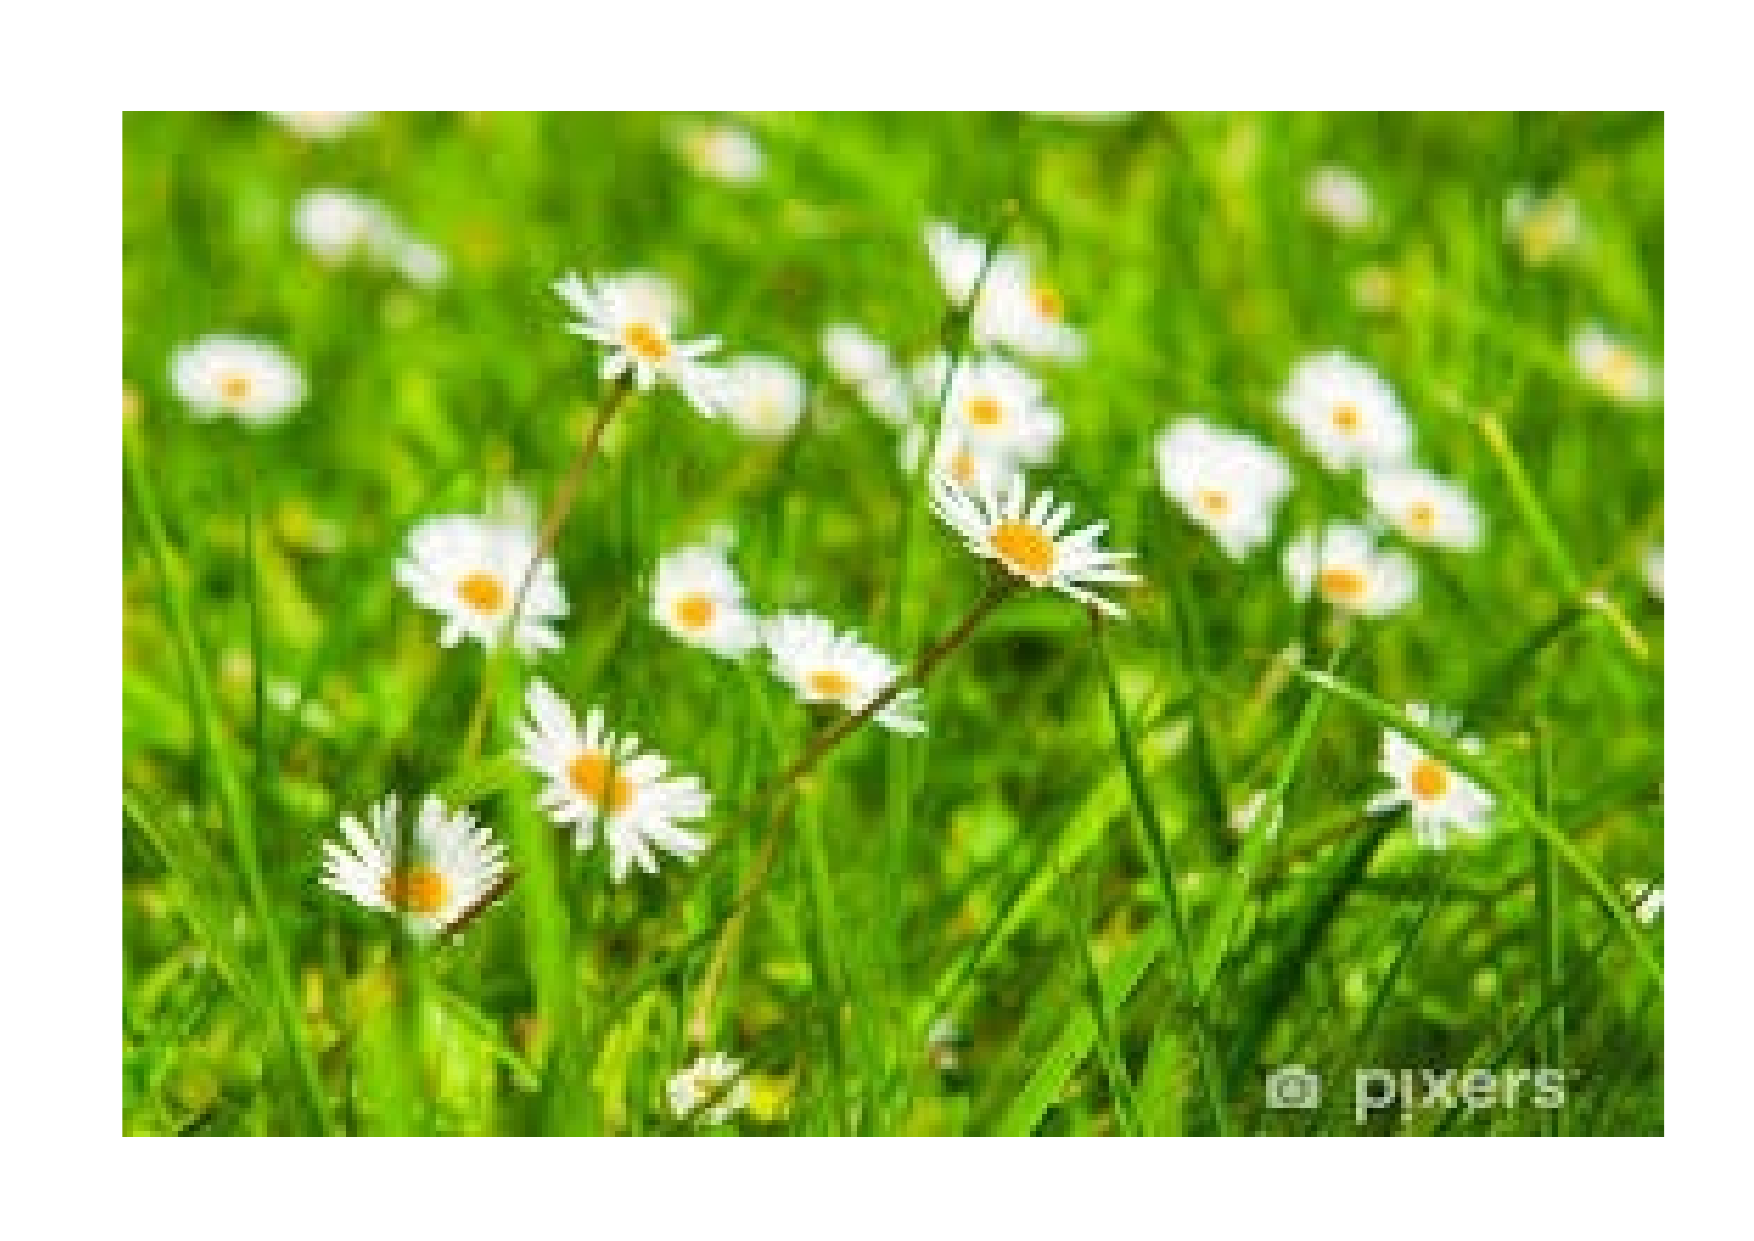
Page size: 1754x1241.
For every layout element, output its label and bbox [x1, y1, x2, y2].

picture [122, 111, 1665, 1137]
